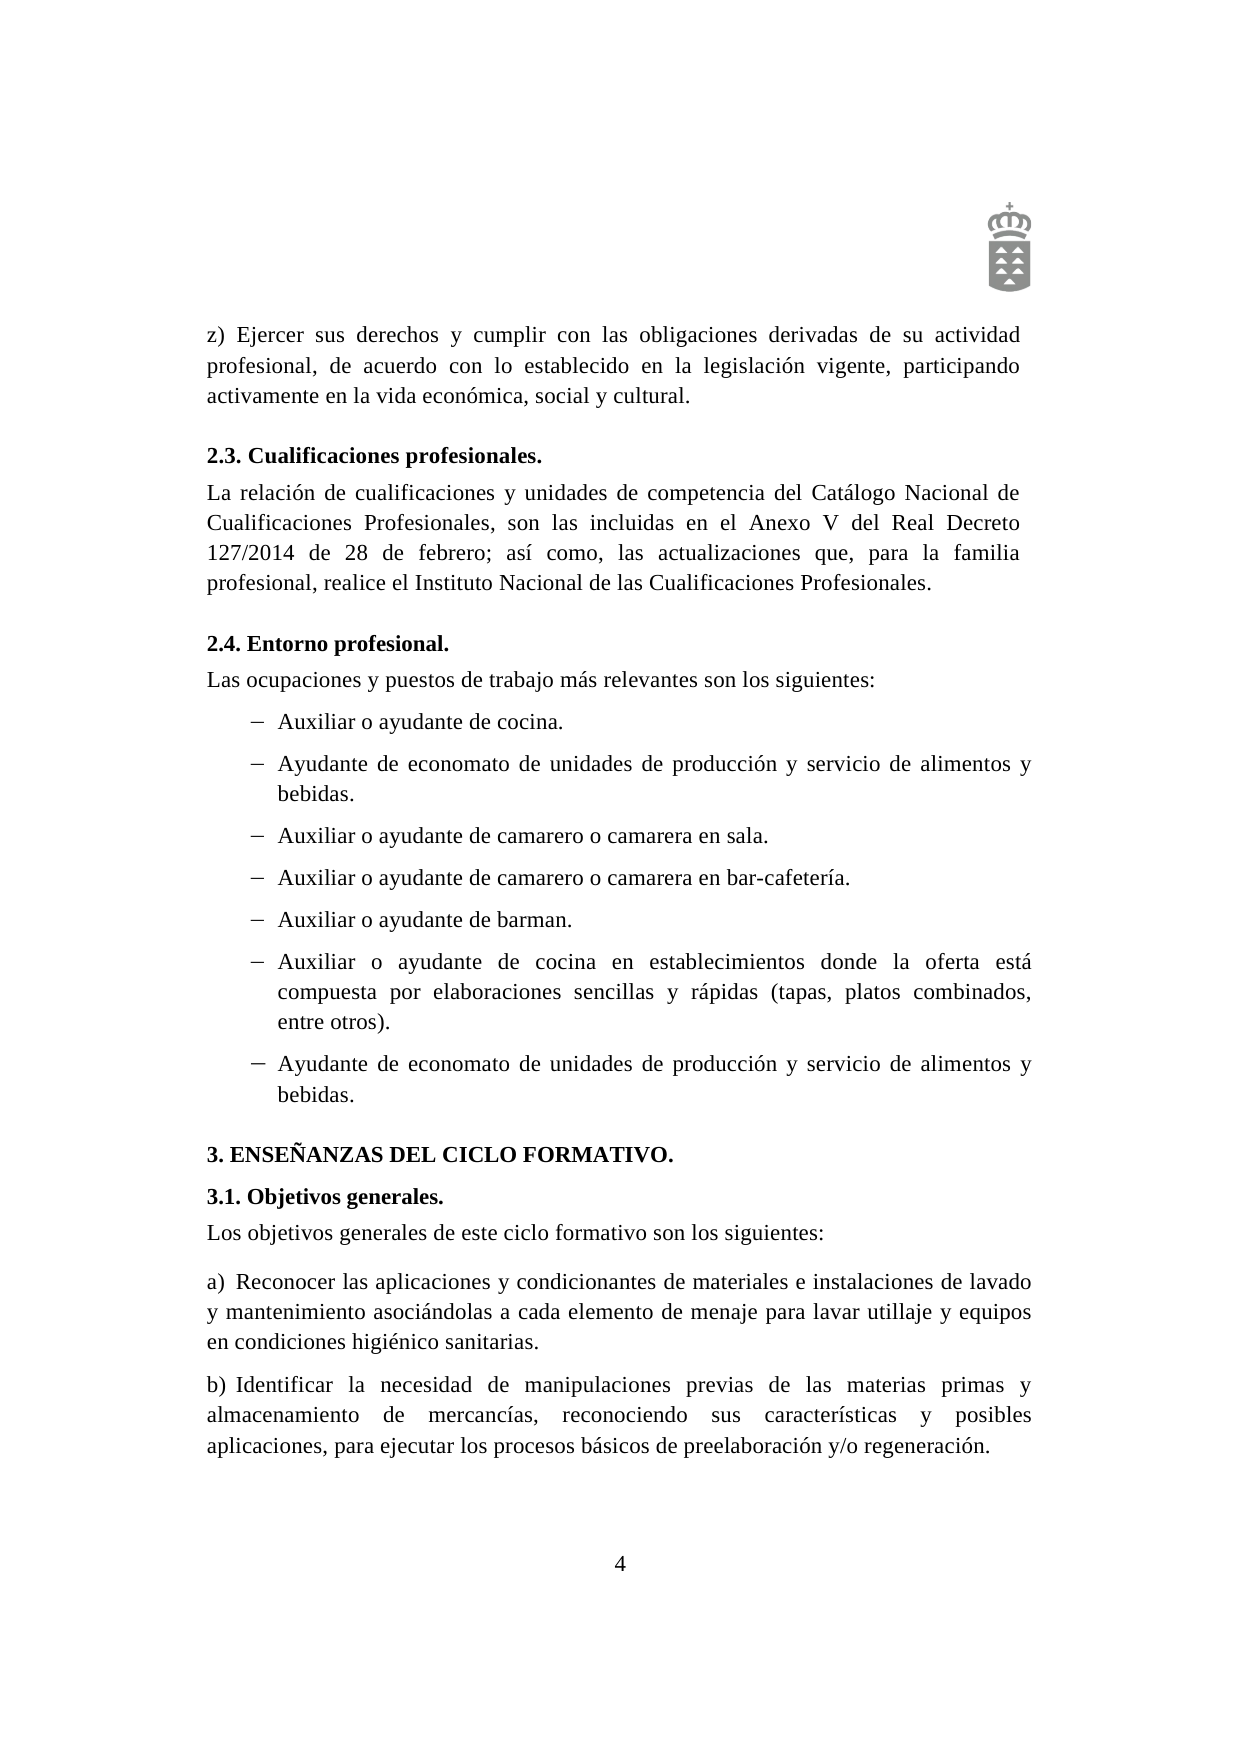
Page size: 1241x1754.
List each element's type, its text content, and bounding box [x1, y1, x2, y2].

picture [987, 202, 1032, 292]
list Auxiliar o ayudante de cocina en establecimientos donde la oferta está compuesta por elaboraciones sencillas y rápidas (tapas, platos combinados, entre otros). [248, 948, 1033, 1034]
list Auxiliar o ayudante de barman. [248, 906, 1033, 932]
text a) Reconocer las aplicaciones y condicionantes de materiales e instalaciones de lavado y mantenimiento asociándolas a cada elemento de menaje para lavar utillaje y equipos en condiciones higiénico sanitarias. [207, 1268, 1033, 1354]
list Auxiliar o ayudante de camarero o camarera en bar-cafetería. [248, 864, 1033, 890]
text z) Ejercer sus derechos y cumplir con las obligaciones derivadas de su actividad profesional, de acuerdo con lo establecido en la legislación vigente, participando activamente en la vida económica, social y cultural. [207, 322, 1022, 408]
text 3. ENSEÑANZAS DEL CICLO FORMATIVO. [207, 1141, 1033, 1168]
text 2.3. Cualificaciones profesionales. [207, 442, 1022, 469]
text La relación de cualificaciones y unidades de competencia del Catálogo Nacional de Cualificaciones Profesionales, son las incluidas en el Anexo V del Real Decreto 127/2014 de 28 de febrero; así como, las actualizaciones que, para la familia profesional, realice el Instituto Nacional de las Cualificaciones Profesionales. [207, 478, 1022, 596]
list Auxiliar o ayudante de camarero o camarera en sala. [248, 822, 1033, 848]
text Las ocupaciones y puestos de trabajo más relevantes son los siguientes: [207, 666, 1033, 692]
list Ayudante de economato de unidades de producción y servicio de alimentos y bebidas. [248, 1050, 1033, 1107]
text b) Identificar la necesidad de manipulaciones previas de las materias primas y almacenamiento de mercancías, reconociendo sus características y posibles aplicaciones, para ejecutar los procesos básicos de preelaboración y/o regeneración. [207, 1371, 1033, 1458]
text Los objetivos generales de este ciclo formativo son los siguientes: [207, 1219, 1033, 1246]
text 2.4. Entorno profesional. [207, 629, 1033, 656]
list Auxiliar o ayudante de cocina. [248, 708, 1033, 734]
text 3.1. Objetivos generales. [207, 1183, 1033, 1209]
list Ayudante de economato de unidades de producción y servicio de alimentos y bebidas. [248, 750, 1033, 806]
